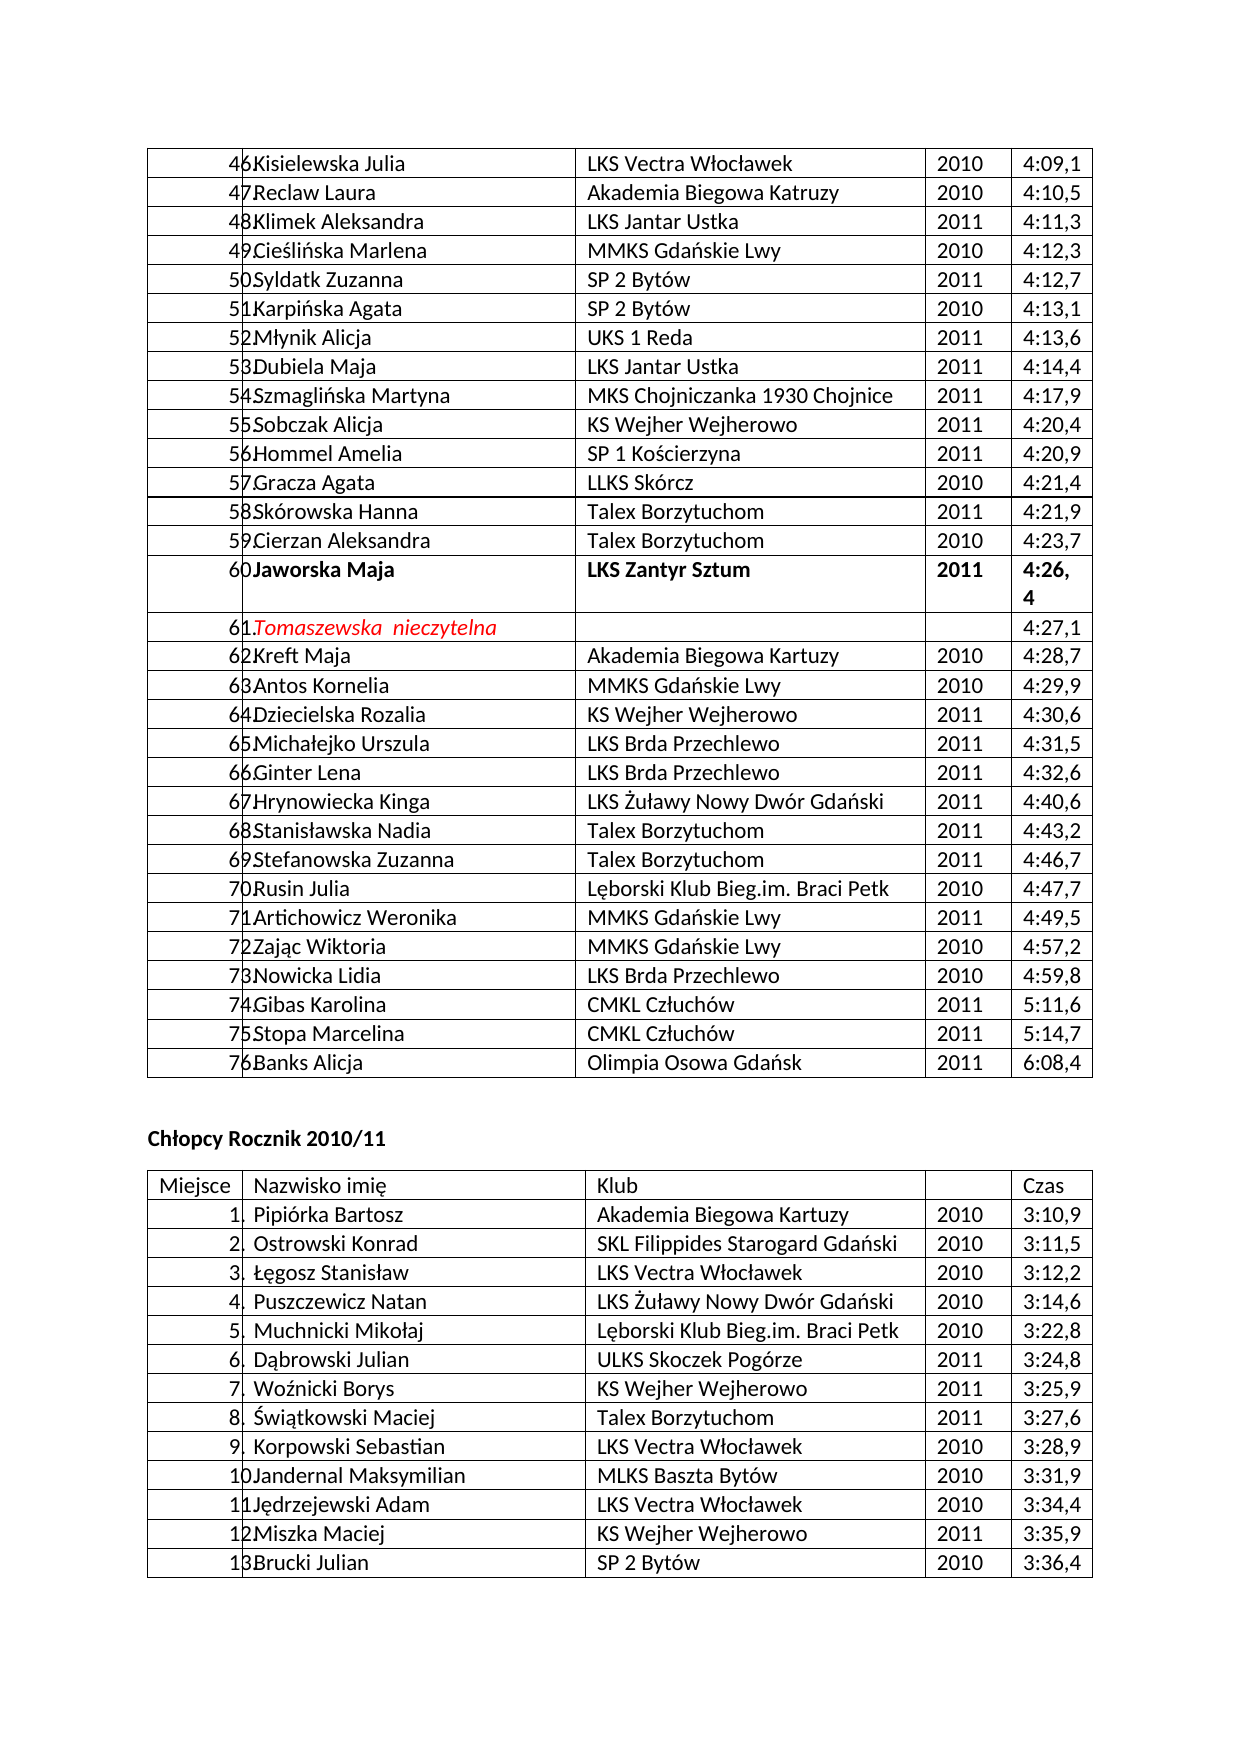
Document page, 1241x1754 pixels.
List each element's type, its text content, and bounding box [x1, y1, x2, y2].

table_cell [148, 556, 242, 612]
table_cell Stopa Marcelina [243, 1020, 575, 1047]
table_cell [148, 932, 242, 960]
table_cell Ginter Lena [243, 758, 575, 786]
table_cell Talex Borzytuchom [576, 498, 925, 525]
table_cell 4:17,9 [1012, 381, 1092, 409]
table_cell 2011 [926, 1403, 1011, 1431]
table_cell LKS Żuławy Nowy Dwór Gdański [586, 1287, 925, 1315]
table_cell MMKS Gdańskie Lwy [576, 903, 925, 931]
table_cell Kisielewska Julia [243, 149, 575, 177]
table_cell 2011 [926, 1049, 1011, 1077]
table_cell 2010 [926, 874, 1011, 902]
table_cell LKS Żuławy Nowy Dwór Gdański [576, 787, 925, 815]
table_cell Łęgosz Stanisław [243, 1258, 585, 1286]
table_cell Stefanowska Zuzanna [243, 845, 575, 873]
table_cell 2011 [926, 207, 1011, 235]
table_cell Klimek Aleksandra [243, 207, 575, 235]
table_cell 4:49,5 [1012, 903, 1092, 931]
table_cell 3:31,9 [1012, 1461, 1092, 1489]
table_cell Karpińska Agata [243, 294, 575, 322]
table_cell LKS Jantar Ustka [576, 207, 925, 235]
table_cell 3:34,4 [1012, 1490, 1092, 1518]
table_cell 4:30,6 [1012, 700, 1092, 728]
table_cell 2011 [926, 556, 1011, 612]
text Chłopcy Rocznik 2010/11 [148, 1124, 1093, 1152]
table_cell LKS Vectra Włocławek [576, 149, 925, 177]
table_cell 4:31,5 [1012, 729, 1092, 757]
table_cell 2010 [926, 526, 1011, 554]
table_cell [148, 294, 242, 322]
table_cell Brucki Julian [243, 1549, 585, 1577]
table_cell 2011 [926, 352, 1011, 380]
table_cell [148, 1403, 242, 1431]
table_cell Reclaw Laura [243, 178, 575, 206]
table_cell 4:12,3 [1012, 236, 1092, 264]
table_cell Jaworska Maja [243, 556, 575, 612]
table_cell Świątkowski Maciej [243, 1403, 585, 1431]
table_cell 2011 [926, 323, 1011, 351]
table_cell 2010 [926, 1200, 1011, 1228]
table_cell Talex Borzytuchom [586, 1403, 925, 1431]
table_cell Skórowska Hanna [243, 498, 575, 525]
table_cell [576, 613, 925, 641]
table_cell 3:14,6 [1012, 1287, 1092, 1315]
table_cell 2011 [926, 1345, 1011, 1373]
table_cell 4:11,3 [1012, 207, 1092, 235]
table_cell 3:35,9 [1012, 1520, 1092, 1547]
table_cell Dubiela Maja [243, 352, 575, 380]
table_cell 2011 [926, 265, 1011, 293]
table_cell [148, 1258, 242, 1286]
table_cell 2010 [926, 149, 1011, 177]
table_cell KS Wejher Wejherowo [586, 1520, 925, 1547]
table_cell Dziecielska Rozalia [243, 700, 575, 728]
table_cell Dąbrowski Julian [243, 1345, 585, 1373]
table_cell [148, 1345, 242, 1373]
table_cell Cieślińska Marlena [243, 236, 575, 264]
table_cell [148, 1461, 242, 1489]
table_cell Puszczewicz Natan [243, 1287, 585, 1315]
table_cell [148, 1020, 242, 1047]
table_cell 2011 [926, 1374, 1011, 1402]
table_cell MKS Chojniczanka 1930 Chojnice [576, 381, 925, 409]
table_cell Stanisławska Nadia [243, 816, 575, 844]
table_cell Akademia Biegowa Kartuzy [586, 1200, 925, 1228]
table_cell 4:26,4 [1012, 556, 1092, 612]
table_header Klub [586, 1171, 925, 1199]
table_cell Olimpia Osowa Gdańsk [576, 1049, 925, 1077]
table_cell 2011 [926, 816, 1011, 844]
table_cell Gibas Karolina [243, 990, 575, 1018]
table_cell 4:10,5 [1012, 178, 1092, 206]
table_cell 2011 [926, 1020, 1011, 1047]
table_cell [148, 1432, 242, 1460]
table_cell [926, 613, 1011, 641]
table_cell 2011 [926, 439, 1011, 467]
table_cell Kreft Maja [243, 642, 575, 670]
table_cell Gracza Agata [243, 468, 575, 496]
table_cell 4:29,9 [1012, 671, 1092, 699]
table_cell [148, 1229, 242, 1257]
table_cell Akademia Biegowa Katruzy [576, 178, 925, 206]
table_cell 3:11,5 [1012, 1229, 1092, 1257]
table_cell CMKL Człuchów [576, 1020, 925, 1047]
table_cell 2010 [926, 1461, 1011, 1489]
table_cell [148, 236, 242, 264]
table_cell 4:09,1 [1012, 149, 1092, 177]
table_cell Talex Borzytuchom [576, 845, 925, 873]
table_cell 2011 [926, 990, 1011, 1018]
table_cell 2010 [926, 236, 1011, 264]
table_cell 2011 [926, 729, 1011, 757]
table_cell 6:08,4 [1012, 1049, 1092, 1077]
table_cell 2011 [926, 903, 1011, 931]
table_cell [148, 1520, 242, 1547]
table_cell 2010 [926, 1490, 1011, 1518]
table_cell [148, 961, 242, 989]
table_cell 2011 [926, 410, 1011, 438]
table_cell [148, 178, 242, 206]
table_cell 2010 [926, 1258, 1011, 1286]
table_header [926, 1171, 1011, 1199]
table_cell [148, 439, 242, 467]
table_cell MMKS Gdańskie Lwy [576, 932, 925, 960]
table_cell [148, 758, 242, 786]
table_cell [148, 845, 242, 873]
table_cell 4:14,4 [1012, 352, 1092, 380]
table_cell [148, 990, 242, 1018]
table_cell 3:22,8 [1012, 1316, 1092, 1344]
table_cell [148, 149, 242, 177]
table_cell MMKS Gdańskie Lwy [576, 236, 925, 264]
table_cell 2010 [926, 178, 1011, 206]
table_cell MMKS Gdańskie Lwy [576, 671, 925, 699]
table_cell SP 2 Bytów [576, 294, 925, 322]
table_cell [148, 613, 242, 641]
table_cell 2010 [926, 1287, 1011, 1315]
table_cell 3:25,9 [1012, 1374, 1092, 1402]
table_cell Korpowski Sebastian [243, 1432, 585, 1460]
table_cell Tomaszewska nieczytelna [243, 613, 575, 641]
table_cell Młynik Alicja [243, 323, 575, 351]
table_cell [148, 729, 242, 757]
table_cell SP 1 Kościerzyna [576, 439, 925, 467]
table_cell Lęborski Klub Bieg.im. Braci Petk [586, 1316, 925, 1344]
table_cell Cierzan Aleksandra [243, 526, 575, 554]
table_cell 3:28,9 [1012, 1432, 1092, 1460]
table_cell Sobczak Alicja [243, 410, 575, 438]
table_cell 2011 [926, 381, 1011, 409]
table_cell 2010 [926, 671, 1011, 699]
table_cell 2011 [926, 498, 1011, 525]
table_header Czas [1012, 1171, 1092, 1199]
table_cell 2010 [926, 1316, 1011, 1344]
table_cell 5:14,7 [1012, 1020, 1092, 1047]
table_cell 4:57,2 [1012, 932, 1092, 960]
table_cell [148, 265, 242, 293]
table_cell KS Wejher Wejherowo [576, 410, 925, 438]
table_cell 2010 [926, 1229, 1011, 1257]
table_cell 4:21,9 [1012, 498, 1092, 525]
table_cell Pipiórka Bartosz [243, 1200, 585, 1228]
table_cell [148, 1316, 242, 1344]
table_cell [148, 1287, 242, 1315]
table_cell 3:24,8 [1012, 1345, 1092, 1373]
table_cell KS Wejher Wejherowo [576, 700, 925, 728]
table_cell SP 2 Bytów [586, 1549, 925, 1577]
table_cell [148, 323, 242, 351]
table_cell 4:13,1 [1012, 294, 1092, 322]
table_cell [148, 207, 242, 235]
table_cell 2010 [926, 961, 1011, 989]
table_cell [148, 1549, 242, 1577]
table_cell 4:27,1 [1012, 613, 1092, 641]
table_cell SP 2 Bytów [576, 265, 925, 293]
table_cell 4:46,7 [1012, 845, 1092, 873]
table_cell 2011 [926, 845, 1011, 873]
table_cell [148, 816, 242, 844]
table_cell [148, 352, 242, 380]
table_cell 3:12,2 [1012, 1258, 1092, 1286]
table_cell 4:20,4 [1012, 410, 1092, 438]
table_cell Talex Borzytuchom [576, 816, 925, 844]
table_cell 2011 [926, 787, 1011, 815]
table_cell 4:12,7 [1012, 265, 1092, 293]
table_cell [148, 874, 242, 902]
table_cell [148, 1200, 242, 1228]
table_cell 3:36,4 [1012, 1549, 1092, 1577]
table_cell 4:23,7 [1012, 526, 1092, 554]
table_cell 2011 [926, 1520, 1011, 1547]
table_cell [148, 642, 242, 670]
table_cell [148, 381, 242, 409]
table_cell [148, 1374, 242, 1402]
table_cell 2010 [926, 932, 1011, 960]
table_cell 4:20,9 [1012, 439, 1092, 467]
table_cell Muchnicki Mikołaj [243, 1316, 585, 1344]
table_cell Ostrowski Konrad [243, 1229, 585, 1257]
table_cell MLKS Baszta Bytów [586, 1461, 925, 1489]
table_cell LKS Vectra Włocławek [586, 1490, 925, 1518]
table_header Miejsce [148, 1171, 242, 1199]
table_cell LKS Brda Przechlewo [576, 961, 925, 989]
table_cell Akademia Biegowa Kartuzy [576, 642, 925, 670]
table_cell 3:27,6 [1012, 1403, 1092, 1431]
table_cell [148, 1490, 242, 1518]
table_cell [148, 410, 242, 438]
table_cell KS Wejher Wejherowo [586, 1374, 925, 1402]
table_cell Artichowicz Weronika [243, 903, 575, 931]
table_cell 4:59,8 [1012, 961, 1092, 989]
table_cell Woźnicki Borys [243, 1374, 585, 1402]
table_cell LKS Brda Przechlewo [576, 758, 925, 786]
table_cell [148, 671, 242, 699]
table_cell 4:28,7 [1012, 642, 1092, 670]
table_cell LLKS Skórcz [576, 468, 925, 496]
table_cell 2010 [926, 468, 1011, 496]
table_cell SKL Filippides Starogard Gdański [586, 1229, 925, 1257]
table_cell 4:21,4 [1012, 468, 1092, 496]
table_cell LKS Zantyr Sztum [576, 556, 925, 612]
table_cell 2010 [926, 1432, 1011, 1460]
table_cell [148, 700, 242, 728]
table_cell 4:43,2 [1012, 816, 1092, 844]
table_cell UKS 1 Reda [576, 323, 925, 351]
table_cell Miszka Maciej [243, 1520, 585, 1547]
table_cell 4:47,7 [1012, 874, 1092, 902]
table_cell Jandernal Maksymilian [243, 1461, 585, 1489]
table_cell Syldatk Zuzanna [243, 265, 575, 293]
table_cell Zając Wiktoria [243, 932, 575, 960]
table_cell Nowicka Lidia [243, 961, 575, 989]
table_header Nazwisko imię [243, 1171, 585, 1199]
table_cell Hommel Amelia [243, 439, 575, 467]
table_cell 4:32,6 [1012, 758, 1092, 786]
table_cell LKS Vectra Włocławek [586, 1258, 925, 1286]
table_cell LKS Vectra Włocławek [586, 1432, 925, 1460]
table_cell 4:40,6 [1012, 787, 1092, 815]
table_cell LKS Jantar Ustka [576, 352, 925, 380]
table_cell Antos Kornelia [243, 671, 575, 699]
table_cell Lęborski Klub Bieg.im. Braci Petk [576, 874, 925, 902]
table_cell Hrynowiecka Kinga [243, 787, 575, 815]
table_cell 2010 [926, 642, 1011, 670]
table_cell Talex Borzytuchom [576, 526, 925, 554]
table_cell Szmaglińska Martyna [243, 381, 575, 409]
table_cell Jędrzejewski Adam [243, 1490, 585, 1518]
table_cell [148, 903, 242, 931]
table_cell 4:13,6 [1012, 323, 1092, 351]
table_cell Banks Alicja [243, 1049, 575, 1077]
table_cell ULKS Skoczek Pogórze [586, 1345, 925, 1373]
table_cell 3:10,9 [1012, 1200, 1092, 1228]
table_cell 2011 [926, 758, 1011, 786]
table_cell [148, 787, 242, 815]
table_cell LKS Brda Przechlewo [576, 729, 925, 757]
table_cell 2011 [926, 700, 1011, 728]
table_cell [148, 526, 242, 554]
table_cell [148, 468, 242, 496]
table_cell 2010 [926, 294, 1011, 322]
table_cell CMKL Człuchów [576, 990, 925, 1018]
table_cell Michałejko Urszula [243, 729, 575, 757]
table_cell 5:11,6 [1012, 990, 1092, 1018]
table_cell Rusin Julia [243, 874, 575, 902]
table_cell [148, 1049, 242, 1077]
table_cell 2010 [926, 1549, 1011, 1577]
table_cell [148, 498, 242, 525]
